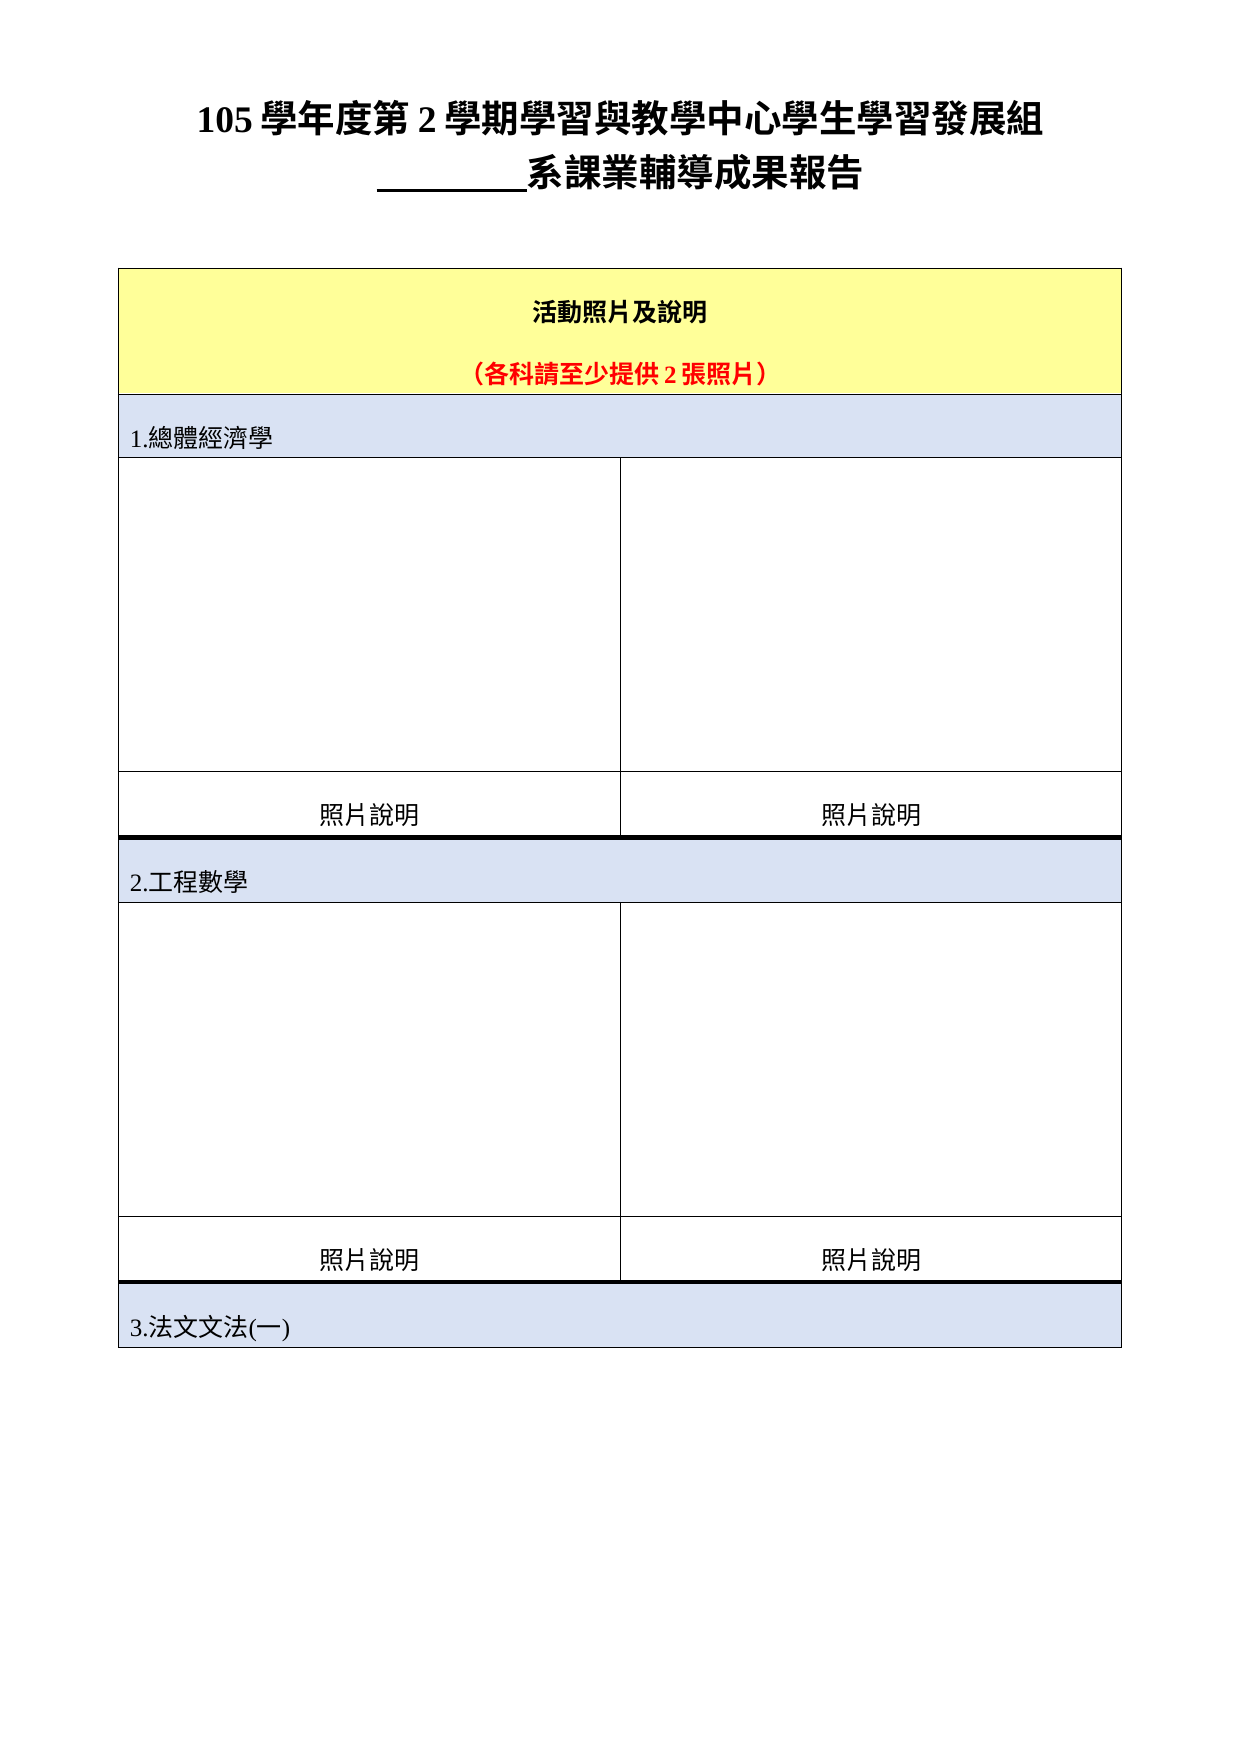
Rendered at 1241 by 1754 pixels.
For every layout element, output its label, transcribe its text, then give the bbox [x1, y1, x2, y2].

table_cell 照片說明 [119, 772, 620, 835]
table_cell 3.法文文法(一) [119, 1284, 1121, 1347]
table_header 活動照片及說明 （各科請至少提供2張照片） [119, 269, 1121, 393]
table_cell 照片說明 [621, 1217, 1121, 1279]
table_cell 2.工程數學 [119, 840, 1121, 902]
table_cell [621, 903, 1121, 1216]
table_cell 照片說明 [621, 772, 1121, 835]
table_cell [119, 458, 620, 771]
table_cell 1.總體經濟學 [119, 395, 1121, 457]
table_cell [621, 458, 1121, 771]
table_cell 照片說明 [119, 1217, 620, 1279]
table_cell [119, 903, 620, 1216]
